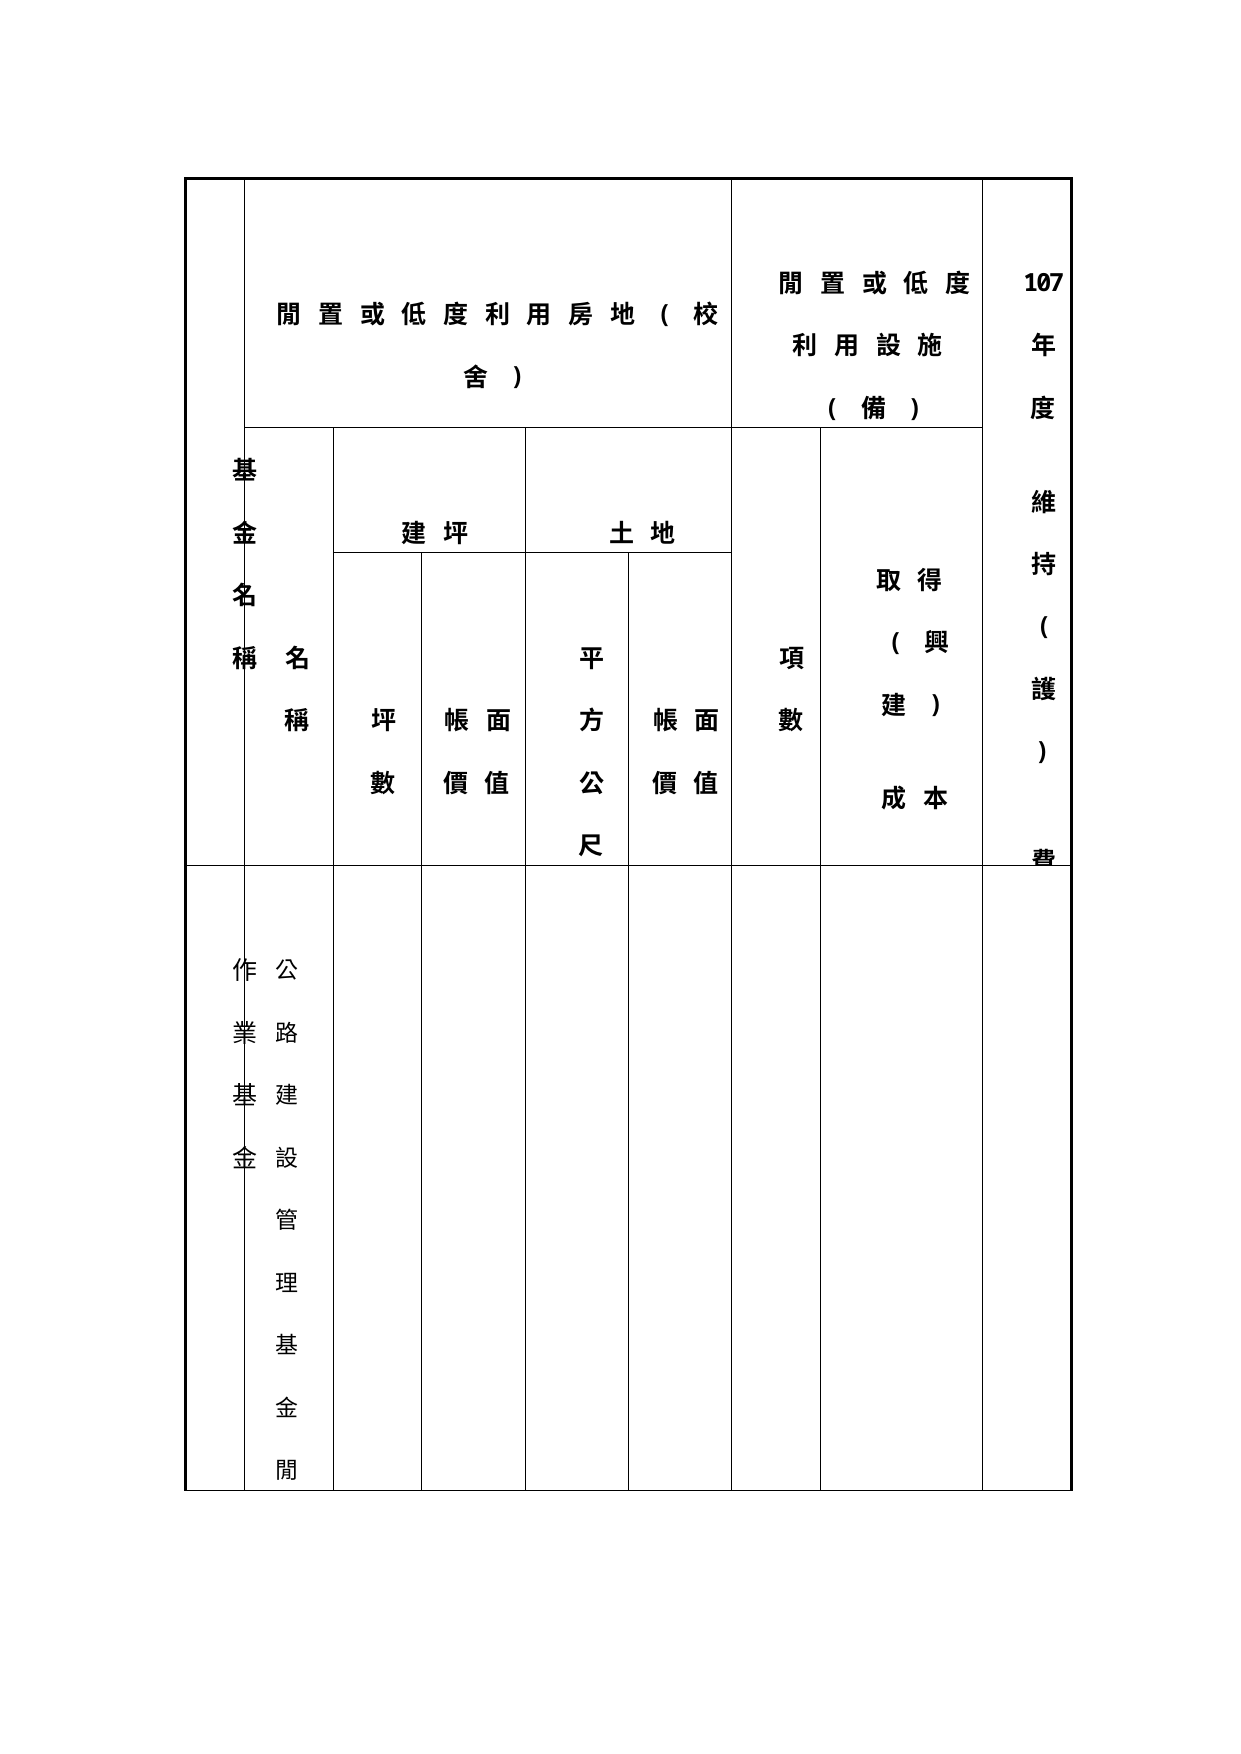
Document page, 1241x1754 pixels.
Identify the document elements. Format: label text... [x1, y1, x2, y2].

table_cell 項數 [732, 428, 820, 865]
table_cell [334, 866, 421, 1490]
table_cell [422, 866, 525, 1490]
table_cell 名稱 [245, 428, 333, 865]
table_cell [526, 866, 628, 1490]
table_cell [732, 866, 820, 1490]
table_header 閒置或低度利用設施(備) [732, 180, 982, 427]
table_header 107年度 維持(護) 費用 [983, 180, 1070, 865]
table_cell 國道公路建設管理基金閒置土地295筆 [245, 866, 333, 1490]
table_header 基金 名稱 [187, 180, 244, 865]
table_cell 坪數 [334, 553, 421, 865]
table_cell [983, 866, 1070, 1490]
table_cell 交通作業基金 [187, 866, 244, 1490]
table_cell [821, 866, 982, 1490]
table_cell 帳面價值 [422, 553, 525, 865]
table_cell 取得(興建) 成本 [821, 428, 982, 865]
table_cell 平方公尺 [526, 553, 628, 865]
table_cell [629, 866, 731, 1490]
table_cell 土地 [526, 428, 731, 552]
table_cell 帳面價值 [629, 553, 731, 865]
table_header 閒置或低度利用房地(校舍) [245, 180, 731, 427]
table_cell 建坪 [334, 428, 525, 552]
